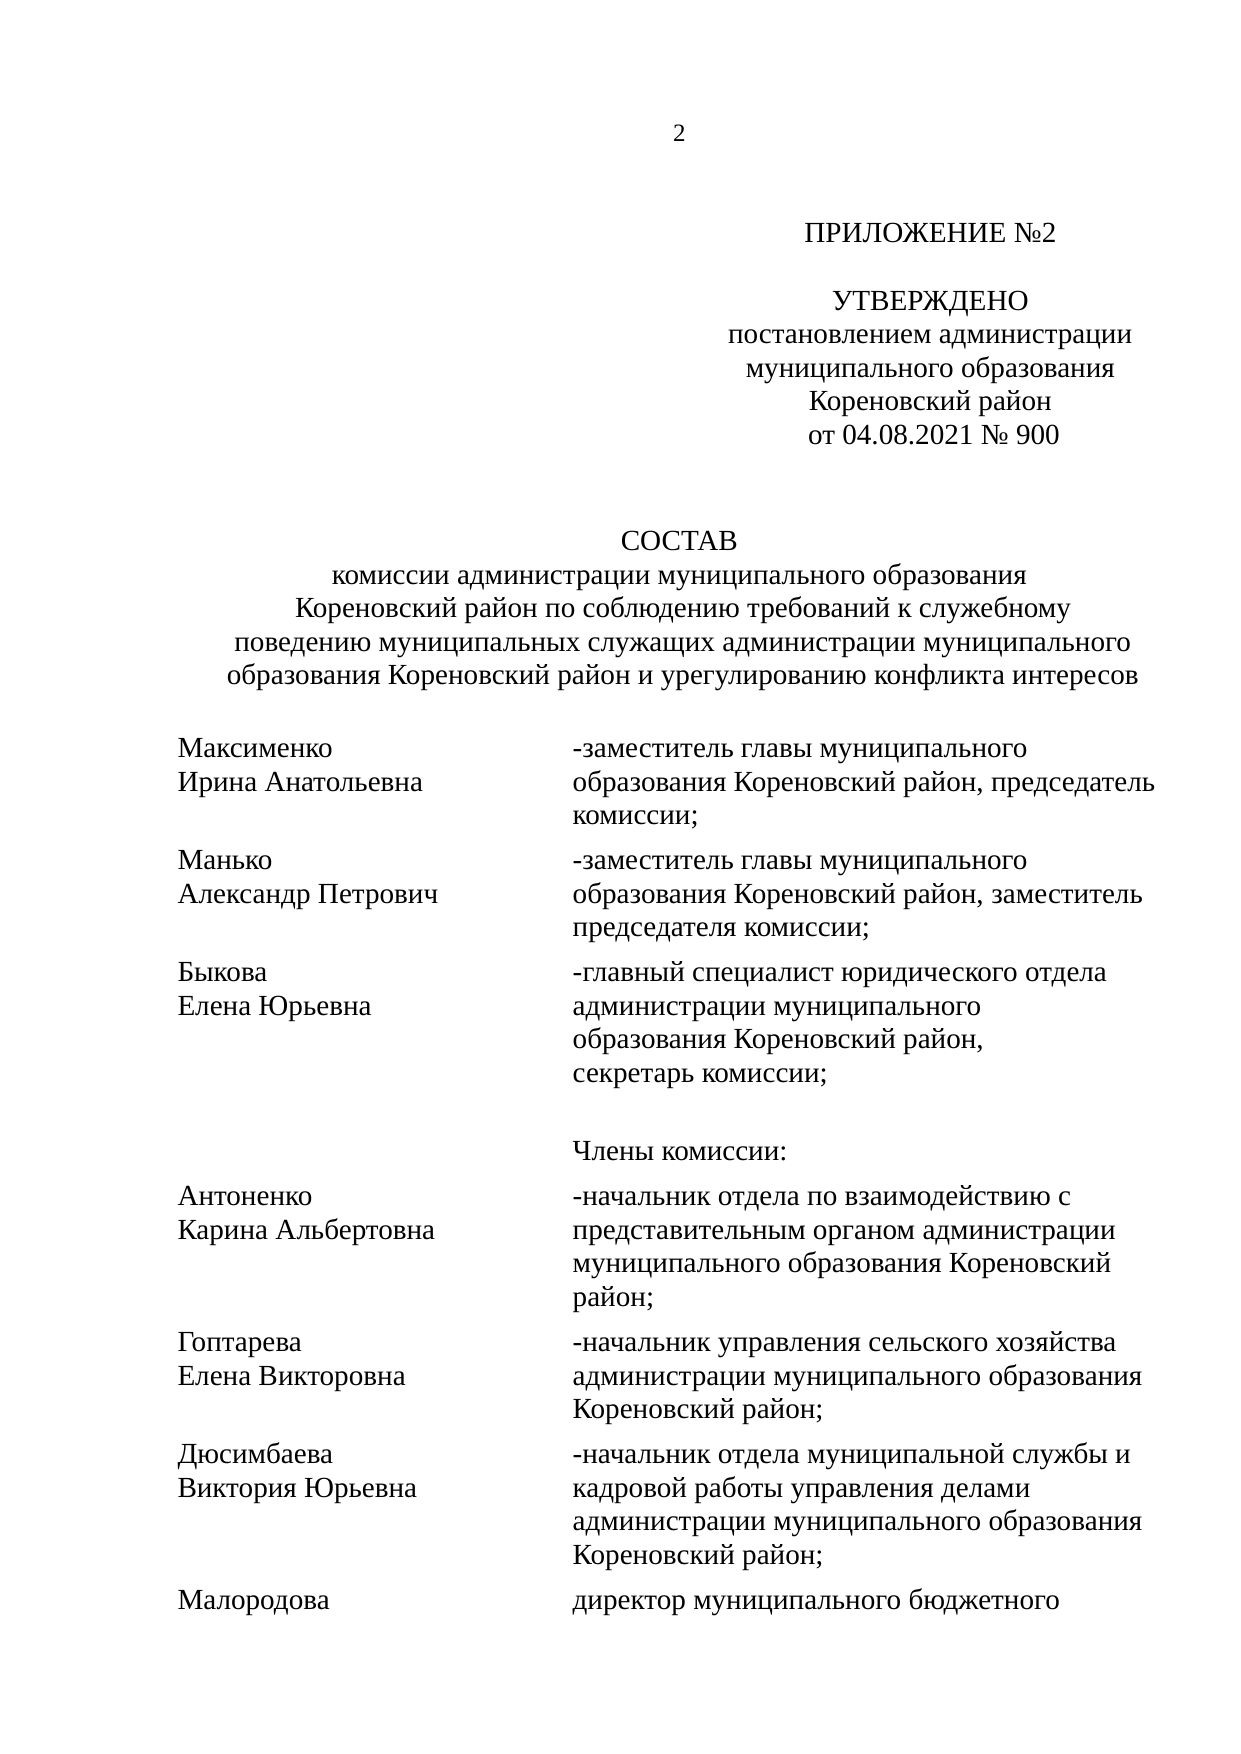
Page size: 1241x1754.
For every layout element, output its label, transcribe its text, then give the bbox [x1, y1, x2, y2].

table_cell -главный специалист юридического отдела администрации муниципального образования Кореновский район, секретарь комиссии; [567, 949, 1175, 1094]
text образования Кореновский район и урегулированию конфликта интересов [177, 657, 1181, 691]
table_cell Члены комиссии: [567, 1094, 1175, 1173]
table_cell Манько Александр Петрович [171, 837, 567, 949]
table_header ПРИЛОЖЕНИЕ №2 УТВЕРЖДЕНО постановлением администрации муниципального образования Кореновский район от 04.08.2021 № 900 [679, 210, 1181, 456]
table_cell Дюсимбаева Виктория Юрьевна [171, 1431, 567, 1576]
text СОСТАВ [177, 523, 1181, 557]
table_header Максименко Ирина Анатольевна [171, 725, 567, 837]
table_header -заместитель главы муниципального образования Кореновский район, председатель комиссии; [567, 725, 1175, 837]
table_cell директор муниципального бюджетного [567, 1576, 1175, 1621]
table_cell -начальник управления сельского хозяйства администрации муниципального образования Кореновский район; [567, 1319, 1175, 1431]
table_cell Малородова [171, 1576, 567, 1621]
table_cell -начальник отдела по взаимодействию с представительным органом администрации муниципального образования Кореновский район; [567, 1173, 1175, 1318]
text комиссии администрации муниципального образования [177, 557, 1181, 590]
table_cell -заместитель главы муниципального образования Кореновский район, заместитель председателя комиссии; [567, 837, 1175, 949]
text Кореновский район по соблюдению требований к служебному [177, 590, 1181, 624]
table_cell Быкова Елена Юрьевна [171, 949, 567, 1094]
text поведению муниципальных служащих администрации муниципального [177, 624, 1181, 657]
table_header [177, 210, 679, 456]
table_cell Гоптарева Елена Викторовна [171, 1319, 567, 1431]
table_cell [171, 1094, 567, 1173]
table_cell -начальник отдела муниципальной службы и кадровой работы управления делами администрации муниципального образования Кореновский район; [567, 1431, 1175, 1576]
table_cell Антоненко Карина Альбертовна [171, 1173, 567, 1318]
